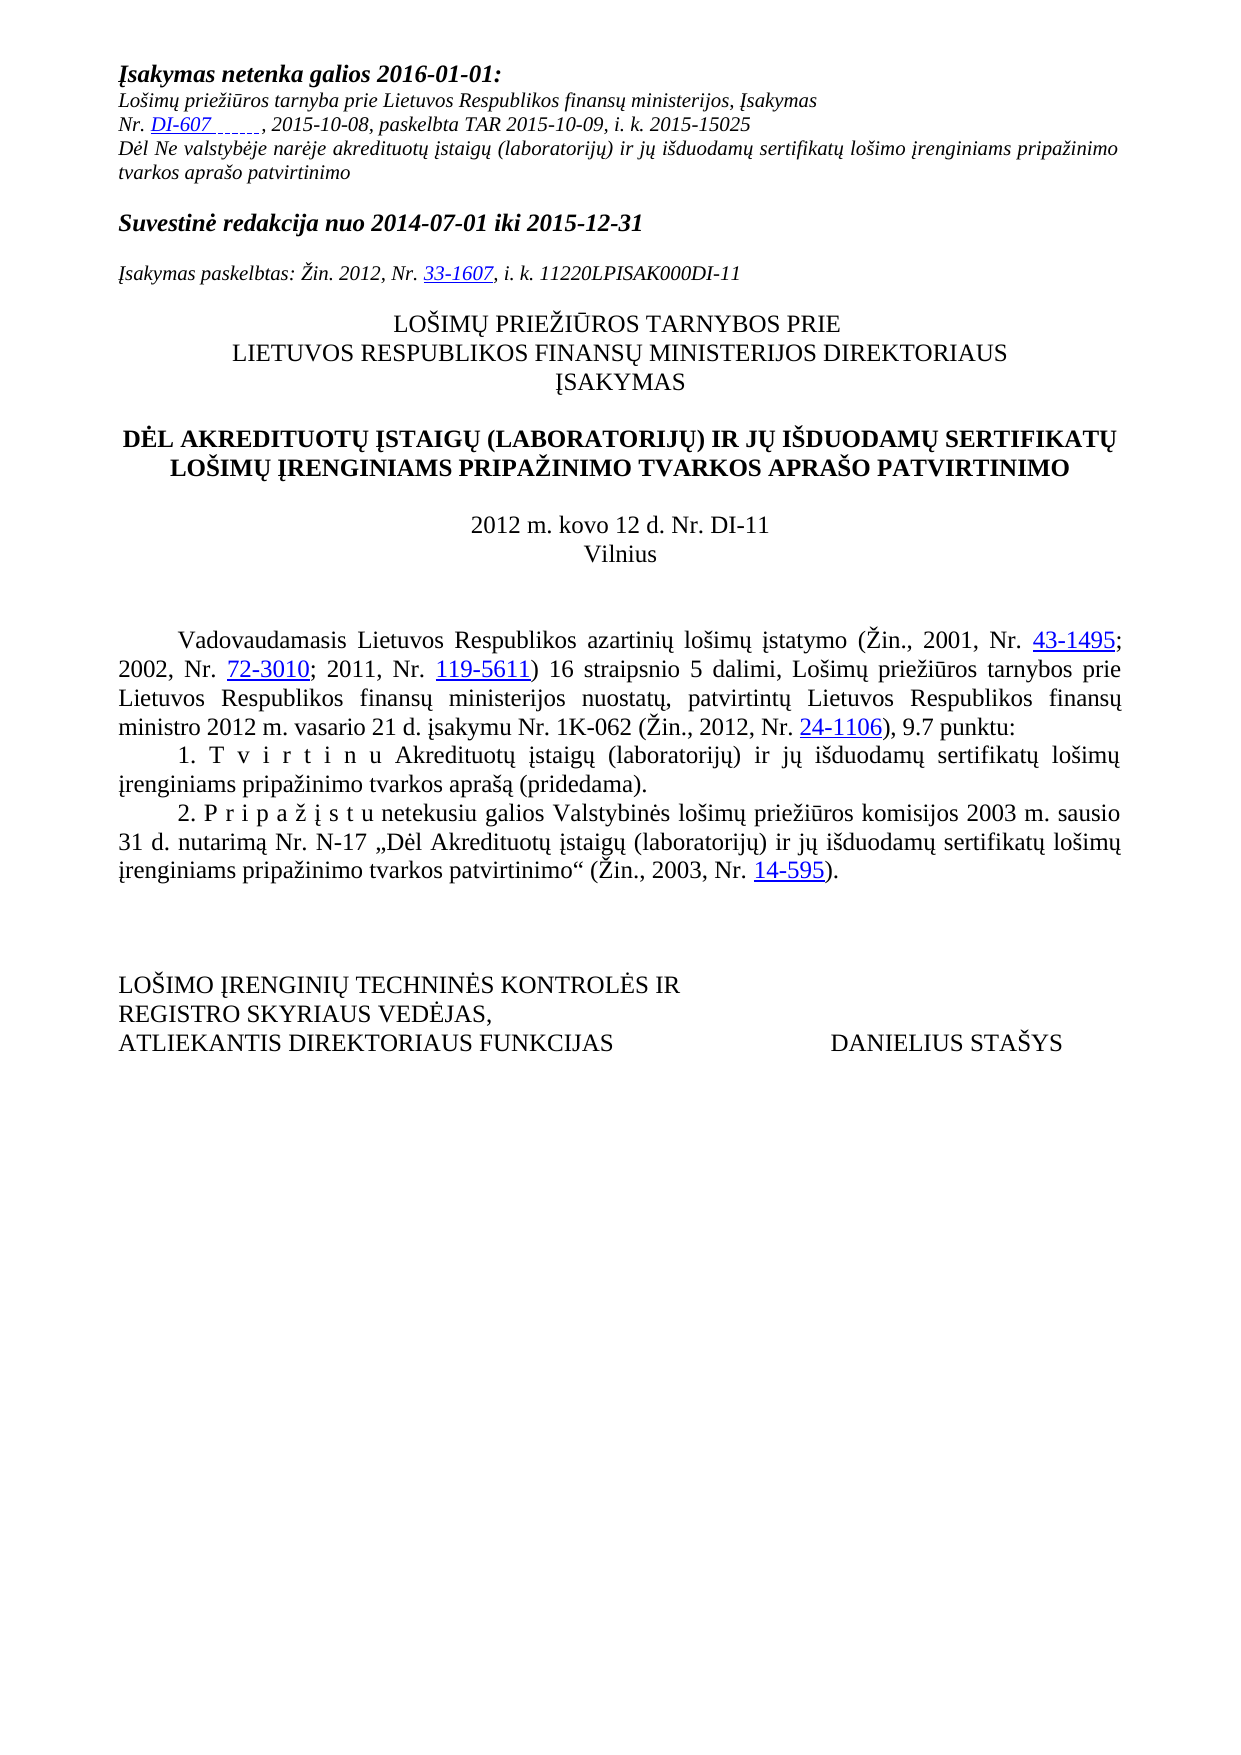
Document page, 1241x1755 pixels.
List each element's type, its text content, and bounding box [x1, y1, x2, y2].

text Nr. DI-607 , 2015-10-08, paskelbta TAR 2015-10-09, i. k. 2015-15025 [118, 112, 1122, 136]
text ĮSAKYMAS [118, 367, 1122, 395]
text 2012 m. kovo 12 d. Nr. DI-11 [118, 510, 1122, 539]
text Dėl Ne valstybėje narėje akredituotų įstaigų (laboratorijų) ir jų išduodamų sertifikatų lošimo įrenginiams pripažinimo tvarkos aprašo patvirtinimo [118, 136, 1122, 184]
text Vilnius [118, 539, 1122, 568]
text DĖL AKREDITUOTŲ ĮSTAIGŲ (LABORATORIJŲ) IR JŲ IŠDUODAMŲ SERTIFIKATŲ LOŠIMŲ ĮRENGINIAMS PRIPAŽINIMO TVARKOS APRAŠO PATVIRTINIMO [118, 424, 1122, 482]
text LIETUVOS RESPUBLIKOS FINANSŲ MINISTERIJOS DIREKTORIAUS [118, 338, 1122, 367]
text Vadovaudamasis Lietuvos Respublikos azartinių lošimų įstatymo (Žin., 2001, Nr. 43-1495; 2002, Nr. 72-3010; 2011, Nr. 119-5611) 16 straipsnio 5 dalimi, Lošimų priežiūros tarnybos prie Lietuvos Respublikos finansų ministerijos nuostatų, patvirtintų Lietuvos Respublikos finansų ministro 2012 m. vasario 21 d. įsakymu Nr. 1K-062 (Žin., 2012, Nr. 24-1106), 9.7 punktu: [118, 625, 1122, 740]
text LOŠIMŲ PRIEŽIŪROS TARNYBOS PRIE [118, 309, 1122, 338]
text Įsakymas netenka galios 2016-01-01: [118, 59, 1122, 88]
text Lošimo įrenginių techninės kontrolės ir [118, 970, 1122, 999]
text Lošimų priežiūros tarnyba prie Lietuvos Respublikos finansų ministerijos, Įsakymas [118, 88, 1122, 112]
text Įsakymas paskelbtas: Žin. 2012, Nr. 33-1607, i. k. 11220LPISAK000DI-11 [118, 261, 1122, 285]
text registro skyriaus vedėjas, [118, 999, 1122, 1028]
text atliekantis direktoriaus funkcijas Danielius Stašys [118, 1028, 1122, 1057]
text 2. P r i p a ž į s t u netekusiu galios Valstybinės lošimų priežiūros komisijos 2003 m. sausio 31 d. nutarimą Nr. N-17 „Dėl Akredituotų įstaigų (laboratorijų) ir jų išduodamų sertifikatų lošimų įrenginiams pripažinimo tvarkos patvirtinimo“ (Žin., 2003, Nr. 14-595). [118, 798, 1122, 884]
text Suvestinė redakcija nuo 2014-07-01 iki 2015-12-31 [118, 208, 1122, 237]
text 1. T v i r t i n u Akredituotų įstaigų (laboratorijų) ir jų išduodamų sertifikatų lošimų įrenginiams pripažinimo tvarkos aprašą (pridedama). [118, 740, 1122, 798]
